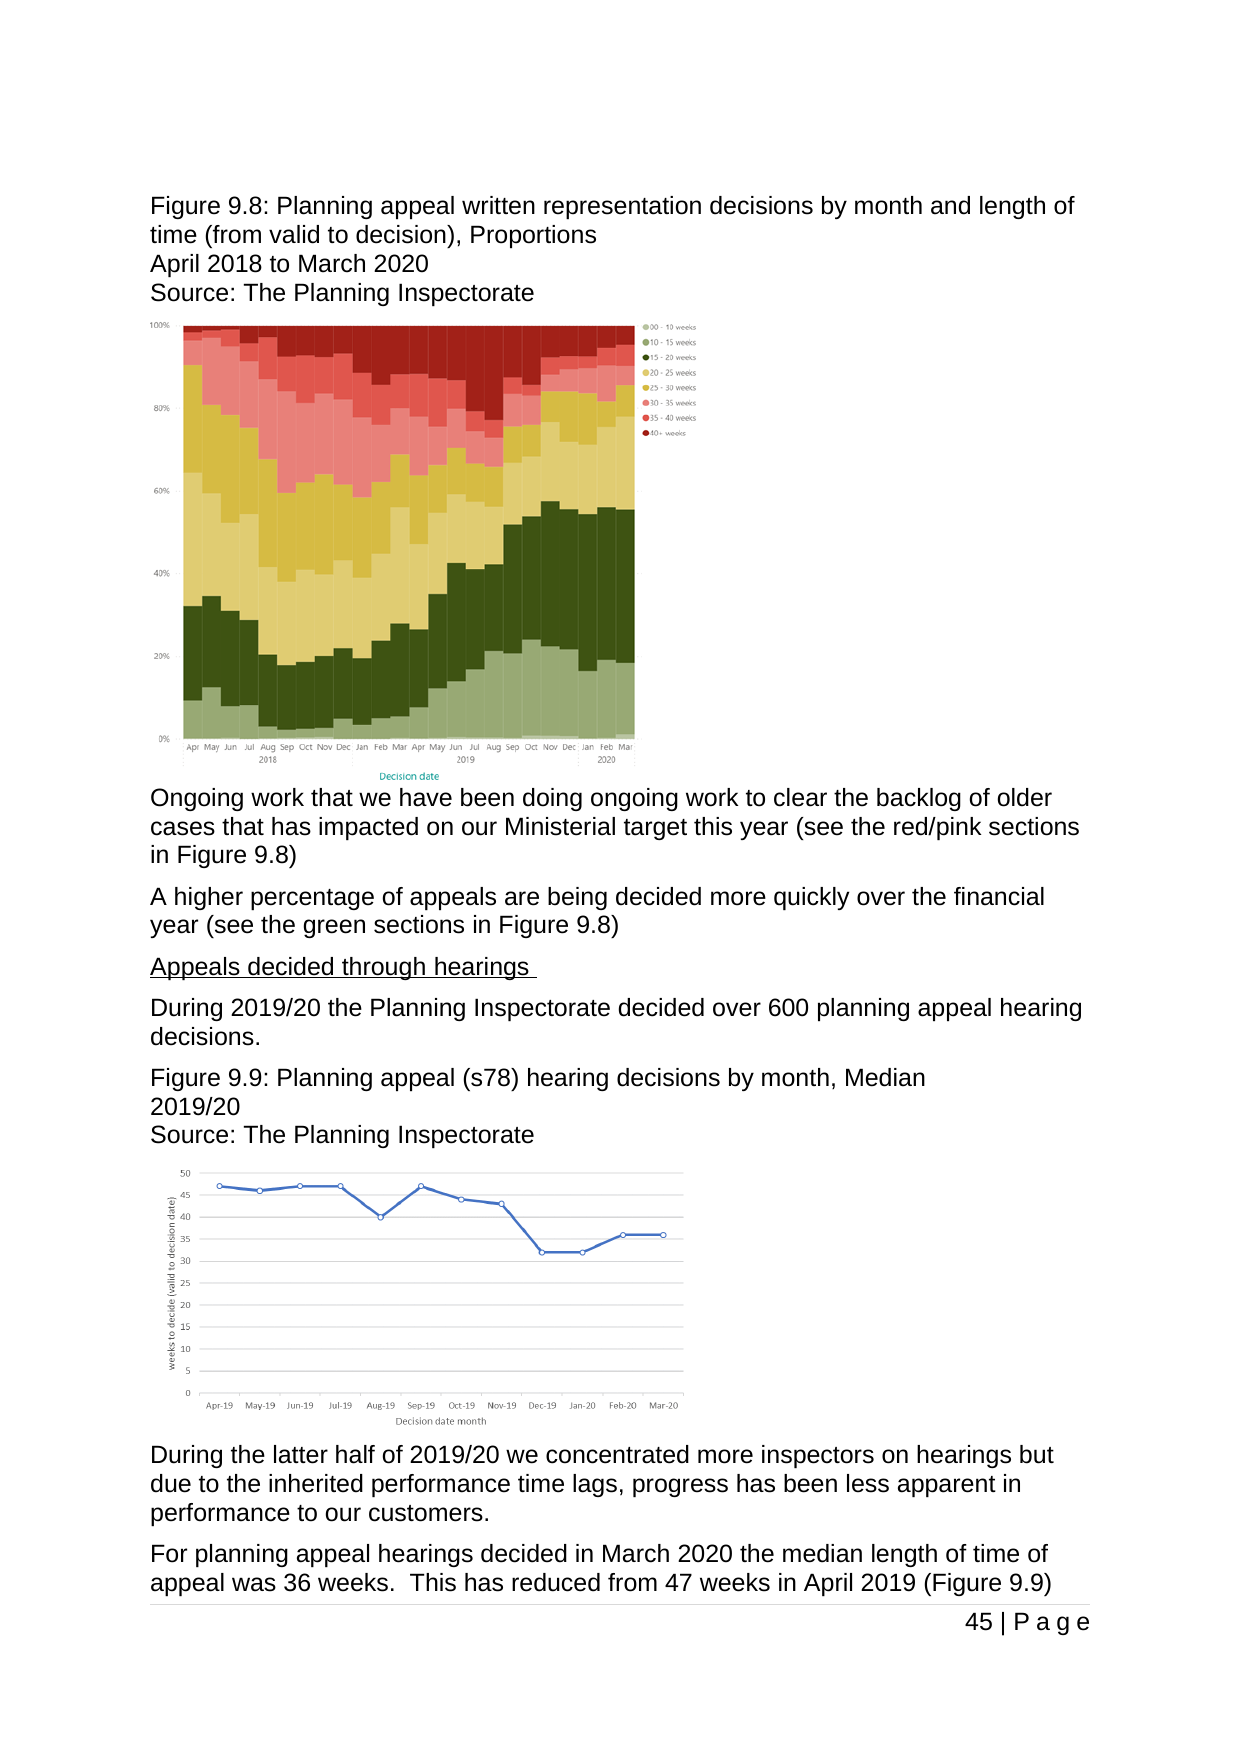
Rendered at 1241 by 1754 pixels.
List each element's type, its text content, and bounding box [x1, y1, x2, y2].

text Figure 9.9: Planning appeal (s78) hearing decisions by month, Median 2019/20 Source: The Planning Inspectorate [150, 1063, 1090, 1149]
text Figure 9.8: Planning appeal written representation decisions by month and length of time (from valid to decision), Proportions April 2018 to March 2020 Source: The Planning Inspectorate [150, 191, 1090, 306]
text Appeals decided through hearings [150, 952, 1090, 981]
text During 2019/20 the Planning Inspectorate decided over 600 planning appeal hearing decisions. [150, 993, 1090, 1051]
text For planning appeal hearings decided in March 2020 the median length of time of appeal was 36 weeks. This has reduced from 47 weeks in April 2019 (Figure 9.9) [150, 1539, 1090, 1596]
text A higher percentage of appeals are being decided more quickly over the financial year (see the green sections in Figure 9.8) [150, 882, 1090, 939]
text Ongoing work that we have been doing ongoing work to clear the backlog of older cases that has impacted on our Ministerial target this year (see the red/pink sections in Figure 9.8) [150, 783, 1090, 869]
text During the latter half of 2019/20 we concentrated more inspectors on hearings but due to the inherited performance time lags, progress has been less apparent in performance to our customers. [150, 1440, 1090, 1526]
